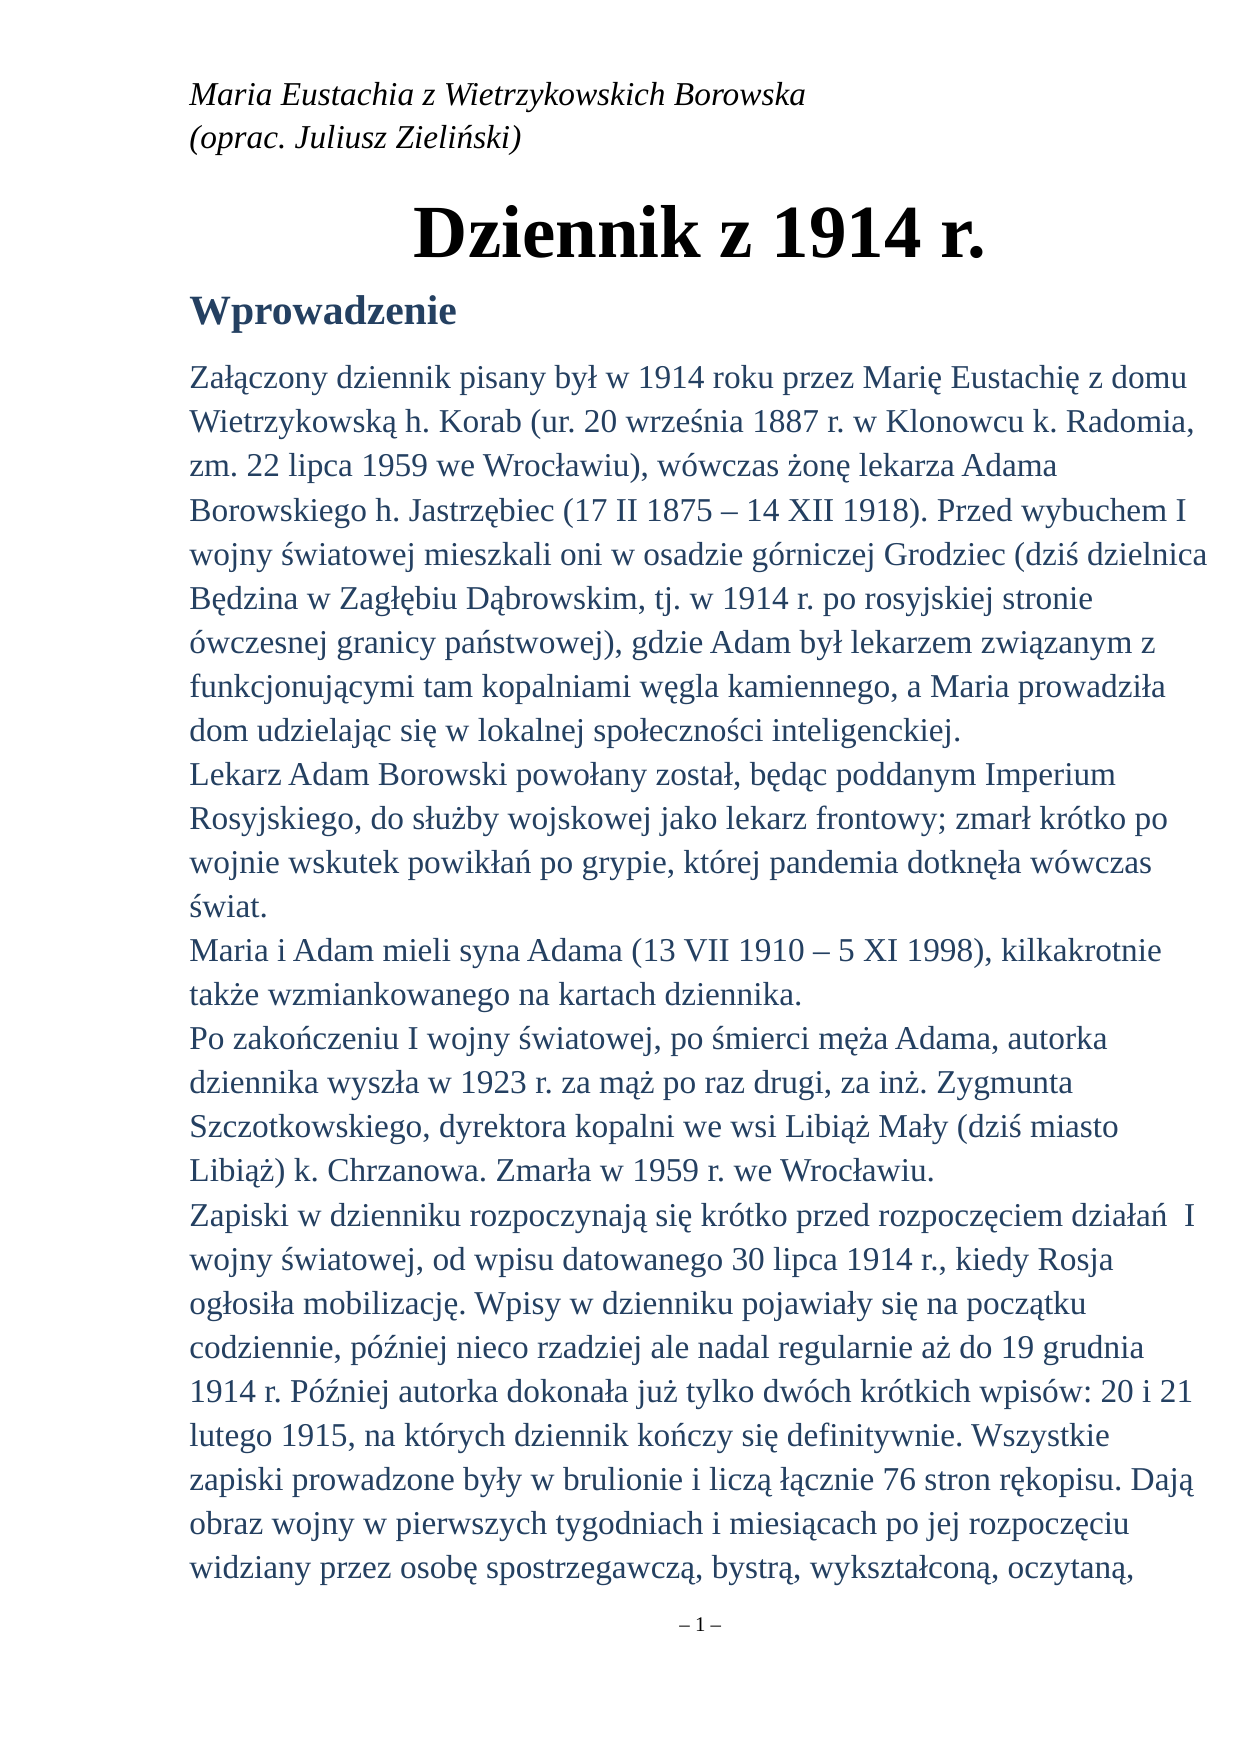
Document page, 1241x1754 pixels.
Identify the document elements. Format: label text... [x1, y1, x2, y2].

text Zapiski w dzienniku rozpoczynają się krótko przed rozpoczęciem działań I wojny światowej, od wpisu datowanego 30 lipca 1914 r., kiedy Rosja ogłosiła mobilizację. Wpisy w dzienniku pojawiały się na początku codziennie, później nieco rzadziej ale nadal regularnie aż do 19 grudnia 1914 r. Później autorka dokonała już tylko dwóch krótkich wpisów: 20 i 21 lutego 1915, na których dziennik kończy się definitywnie. Wszystkie zapiski prowadzone były w brulionie i liczą łącznie 76 stron rękopisu. Dają obraz wojny w pierwszych tygodniach i miesiącach po jej rozpoczęciu widziany przez osobę spostrzegawczą, bystrą, wykształconą, oczytaną, [189, 1195, 1211, 1586]
text Maria i Adam mieli syna Adama (13 VII 1910 – 5 XI 1998), kilkakrotnie także wzmiankowanego na kartach dziennika. [189, 930, 1211, 1013]
text Lekarz Adam Borowski powołany został, będąc poddanym Imperium Rosyjskiego, do służby wojskowej jako lekarz frontowy; zmarł krótko po wojnie wskutek powikłań po grypie, której pandemia dotknęła wówczas świat. [189, 754, 1211, 925]
text Po zakończeniu I wojny światowej, po śmierci męża Adama, autorka dziennika wyszła w 1923 r. za mąż po raz drugi, za inż. Zygmunta Szczotkowskiego, dyrektora kopalni we wsi Libiąż Mały (dziś miasto Libiąż) k. Chrzanowa. Zmarła w 1959 r. we Wrocławiu. [189, 1018, 1211, 1189]
subtitle Dziennik z 1914 r. [189, 187, 1211, 273]
text Wprowadzenie [189, 286, 1211, 333]
text Załączony dziennik pisany był w 1914 roku przez Marię Eustachię z domu Wietrzykowską h. Korab (ur. 20 września 1887 r. w Klonowcu k. Radomia, zm. 22 lipca 1959 we Wrocławiu), wówczas żonę lekarza Adama Borowskiego h. Jastrzębiec (17 II 1875 – 14 XII 1918). Przed wybuchem I wojny światowej mieszkali oni w osadzie górniczej Grodziec (dziś dzielnica Będzina w Zagłębiu Dąbrowskim, tj. w 1914 r. po rosyjskiej stronie ówczesnej granicy państwowej), gdzie Adam był lekarzem związanym z funkcjonującymi tam kopalniami węgla kamiennego, a Maria prowadziła dom udzielając się w lokalnej społeczności inteligenckiej. [189, 358, 1211, 748]
text Maria Eustachia z Wietrzykowskich Borowska [189, 74, 1211, 112]
text (oprac. Juliusz Zieliński) [189, 118, 1211, 156]
